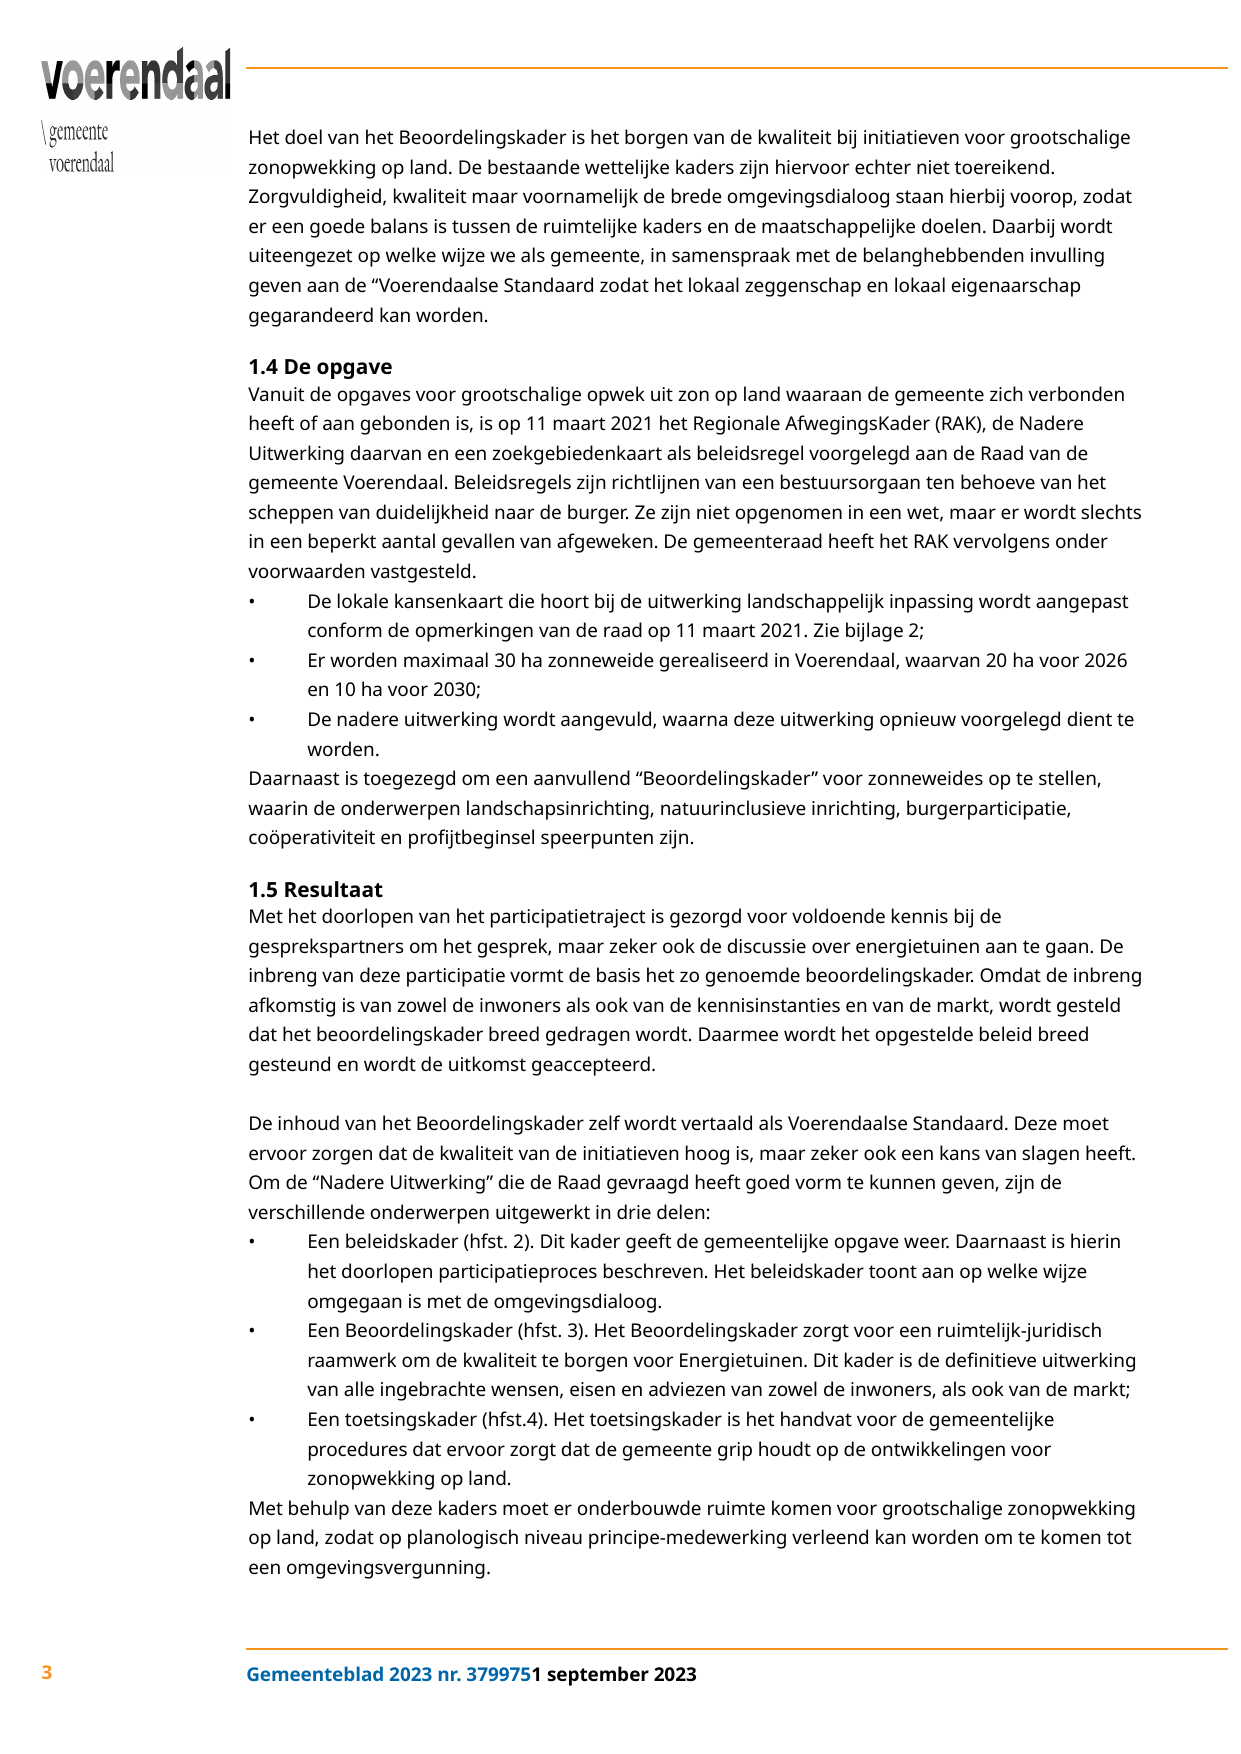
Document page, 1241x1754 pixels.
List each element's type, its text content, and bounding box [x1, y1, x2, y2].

text Het doel van het Beoordelingskader is het borgen van de kwaliteit bij initiatieven voor grootschalige zonopwekking op land. De bestaande wettelijke kaders zijn hiervoor echter niet toereikend. Zorgvuldigheid, kwaliteit maar voornamelijk de brede omgevingsdialoog staan hierbij voorop, zodat er een goede balans is tussen de ruimtelijke kaders en de maatschappelijke doelen. Daarbij wordt uiteengezet op welke wijze we als gemeente, in samenspraak met de belanghebbenden invulling geven aan de “Voerendaalse Standaard zodat het lokaal zeggenschap en lokaal eigenaarschap gegarandeerd kan worden. [248, 124, 1152, 328]
text Vanuit de opgaves voor grootschalige opwek uit zon op land waaraan de gemeente zich verbonden heeft of aan gebonden is, is op 11 maart 2021 het Regionale AfwegingsKader (RAK), de Nadere Uitwerking daarvan en een zoekgebiedenkaart als beleidsregel voorgelegd aan de Raad van de gemeente Voerendaal. Beleidsregels zijn richtlijnen van een bestuursorgaan ten behoeve van het scheppen van duidelijkheid naar de burger. Ze zijn niet opgenomen in een wet, maar er wordt slechts in een beperkt aantal gevallen van afgeweken. De gemeenteraad heeft het RAK vervolgens onder voorwaarden vastgesteld. [248, 381, 1152, 584]
text De inhoud van het Beoordelingskader zelf wordt vertaald als Voerendaalse Standaard. Deze moet ervoor zorgen dat de kwaliteit van de initiatieven hoog is, maar zeker ook een kans van slagen heeft. [248, 1110, 1152, 1166]
list Er worden maximaal 30 ha zonneweide gerealiseerd in Voerendaal, waarvan 20 ha voor 2026 en 10 ha voor 2030; [248, 647, 1152, 702]
list De lokale kansenkaart die hoort bij de uitwerking landschappelijk inpassing wordt aangepast conform de opmerkingen van de raad op 11 maart 2021. Zie bijlage 2; [248, 588, 1152, 643]
text Om de “Nadere Uitwerking” die de Raad gevraagd heeft goed vorm te kunnen geven, zijn de verschillende onderwerpen uitgewerkt in drie delen: [248, 1169, 1152, 1225]
list Een beleidskader (hfst. 2). Dit kader geeft de gemeentelijke opgave weer. Daarnaast is hierin het doorlopen participatieproces beschreven. Het beleidskader toont aan op welke wijze omgegaan is met de omgevingsdialoog. [248, 1229, 1152, 1314]
text Met het doorlopen van het participatietraject is gezorgd voor voldoende kennis bij de gesprekspartners om het gesprek, maar zeker ook de discussie over energietuinen aan te gaan. De inbreng van deze participatie vormt de basis het zo genoemde beoordelingskader. Omdat de inbreng afkomstig is van zowel de inwoners als ook van de kennisinstanties en van de markt, wordt gesteld dat het beoordelingskader breed gedragen wordt. Daarmee wordt het opgestelde beleid breed gesteund en wordt de uitkomst geaccepteerd. [248, 903, 1152, 1077]
text 1.5 Resultaat [248, 875, 1152, 903]
list De nadere uitwerking wordt aangevuld, waarna deze uitwerking opnieuw voorgelegd dient te worden. [248, 706, 1152, 761]
picture [41, 47, 231, 172]
text Met behulp van deze kaders moet er onderbouwde ruimte komen voor grootschalige zonopwekking op land, zodat op planologisch niveau principe-medewerking verleend kan worden om te komen tot een omgevingsvergunning. [248, 1495, 1152, 1580]
text Daarnaast is toegezegd om een aanvullend “Beoordelingskader” voor zonneweides op te stellen, waarin de onderwerpen landschapsinrichting, natuurinclusieve inrichting, burgerparticipatie, coöperativiteit en profijtbeginsel speerpunten zijn. [248, 765, 1152, 850]
text 1.4 De opgave [248, 352, 1152, 381]
list Een Beoordelingskader (hfst. 3). Het Beoordelingskader zorgt voor een ruimtelijk-juridisch raamwerk om de kwaliteit te borgen voor Energietuinen. Dit kader is de definitieve uitwerking van alle ingebrachte wensen, eisen en adviezen van zowel de inwoners, als ook van de markt; [248, 1317, 1152, 1402]
list Een toetsingskader (hfst.4). Het toetsingskader is het handvat voor de gemeentelijke procedures dat ervoor zorgt dat de gemeente grip houdt op de ontwikkelingen voor zonopwekking op land. [248, 1406, 1152, 1491]
